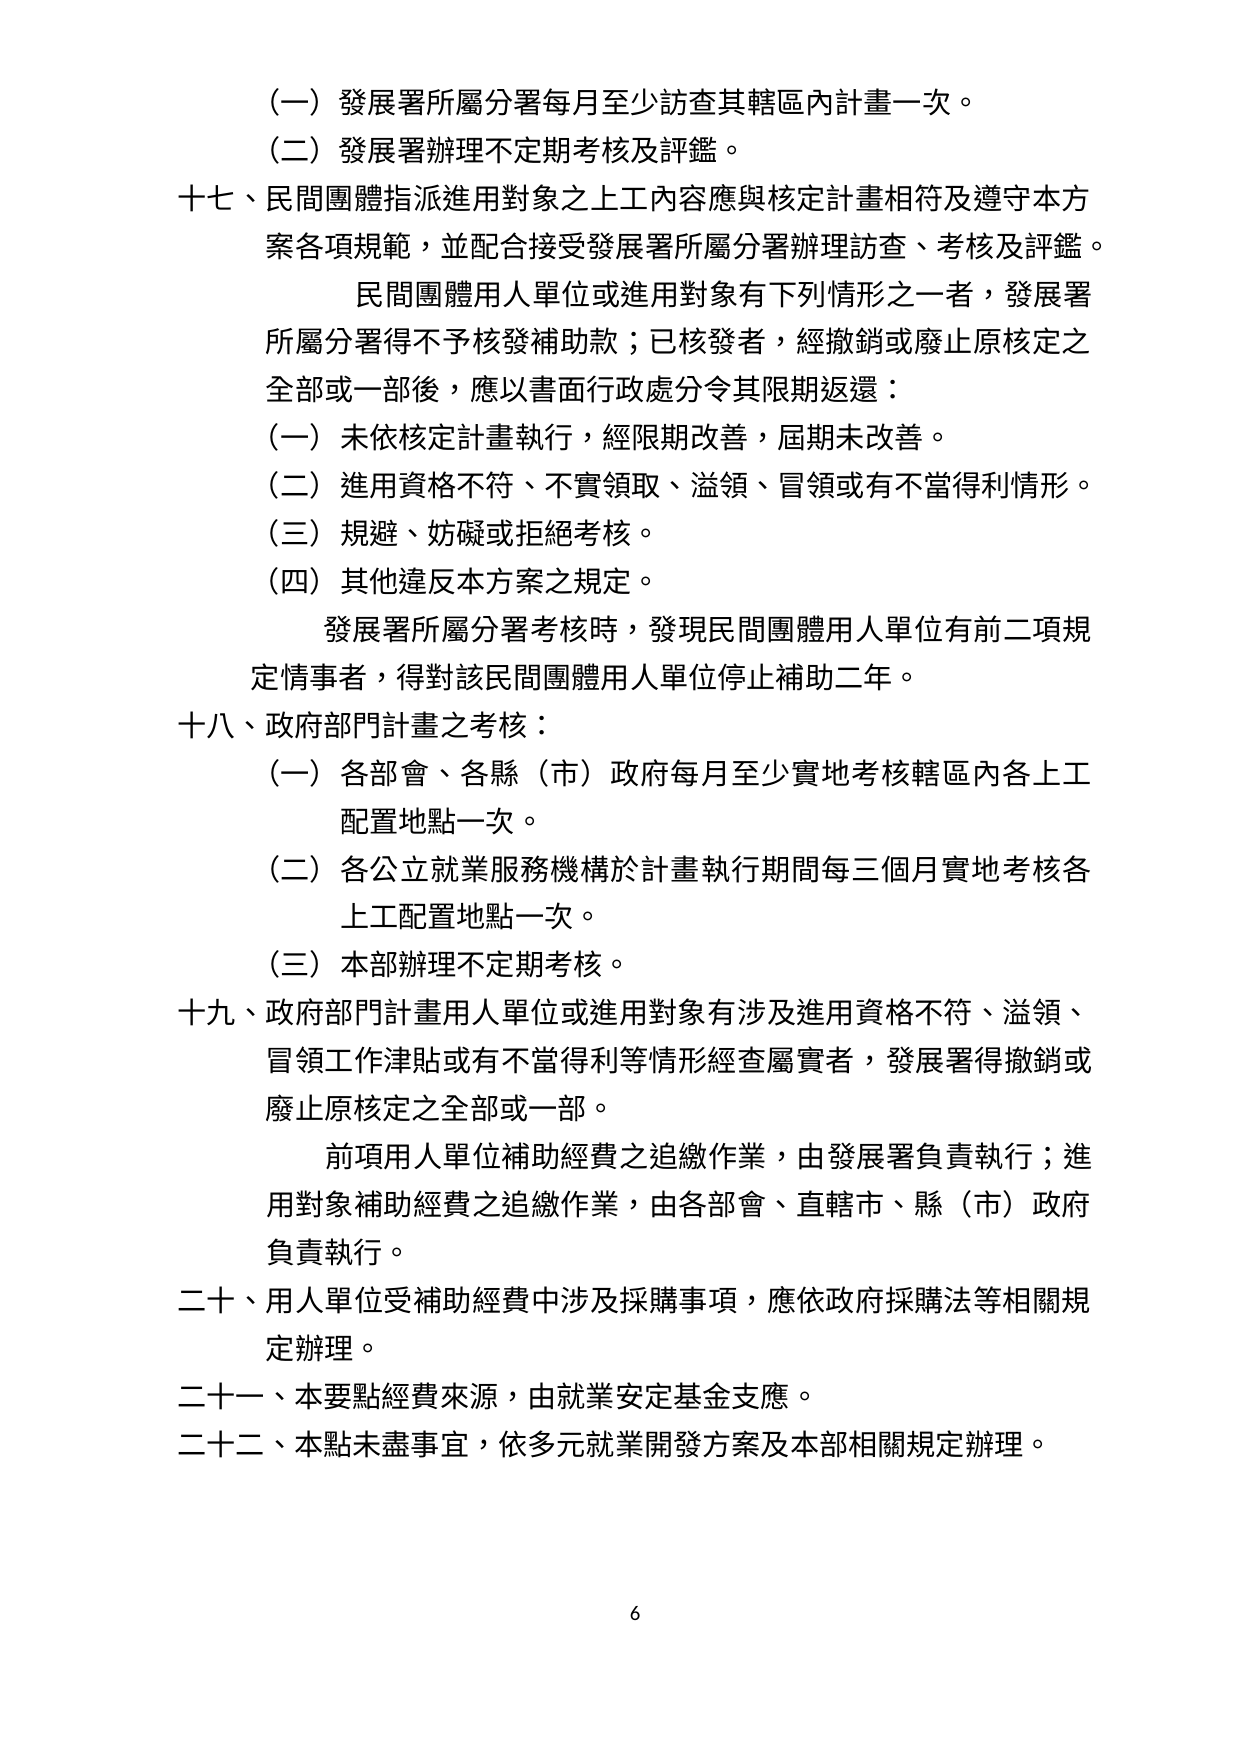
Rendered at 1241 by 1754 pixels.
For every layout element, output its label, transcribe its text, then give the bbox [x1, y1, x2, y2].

list 未依核定計畫執行，經限期改善，屆期未改善。 [251, 410, 1092, 458]
list 各公立就業服務機構於計畫執行期間每三個月實地考核各上工配置地點一次。 [251, 842, 1092, 937]
text 十七、民間團體指派進用對象之上工內容應與核定計畫相符及遵守本方案各項規範，並配合接受發展署所屬分署辦理訪查、考核及評鑑。 [177, 171, 1092, 267]
list 本部辦理不定期考核。 [251, 937, 1092, 985]
text 發展署所屬分署考核時，發現民間團體用人單位有前二項規定情事者，得對該民間團體用人單位停止補助二年。 [251, 602, 1092, 698]
list 進用資格不符、不實領取、溢領、冒領或有不當得利情形。 [251, 458, 1092, 506]
text （二）發展署辦理不定期考核及評鑑。 [251, 123, 1092, 171]
list 規避、妨礙或拒絕考核。 [251, 506, 1092, 554]
text 二十、用人單位受補助經費中涉及採購事項，應依政府採購法等相關規定辦理。 [177, 1273, 1092, 1369]
list 各部會、各縣（市）政府每月至少實地考核轄區內各上工配置地點一次。 [251, 746, 1092, 842]
list 其他違反本方案之規定。 [251, 554, 1092, 602]
text 民間團體用人單位或進用對象有下列情形之一者，發展署所屬分署得不予核發補助款；已核發者，經撤銷或廢止原核定之全部或一部後，應以書面行政處分令其限期返還： [177, 267, 1092, 410]
text 前項用人單位補助經費之追繳作業，由發展署負責執行；進用對象補助經費之追繳作業，由各部會、直轄市、縣（市）政府負責執行。 [266, 1129, 1092, 1273]
text （一）發展署所屬分署每月至少訪查其轄區內計畫一次。 [251, 75, 1092, 123]
text 十八、政府部門計畫之考核： [177, 698, 1092, 746]
text 十九、政府部門計畫用人單位或進用對象有涉及進用資格不符、溢領、冒領工作津貼或有不當得利等情形經查屬實者，發展署得撤銷或廢止原核定之全部或一部。 [177, 985, 1092, 1129]
text 二十一、本要點經費來源，由就業安定基金支應。 [177, 1369, 1092, 1417]
text 二十二、本點未盡事宜，依多元就業開發方案及本部相關規定辦理。 [177, 1417, 1092, 1464]
